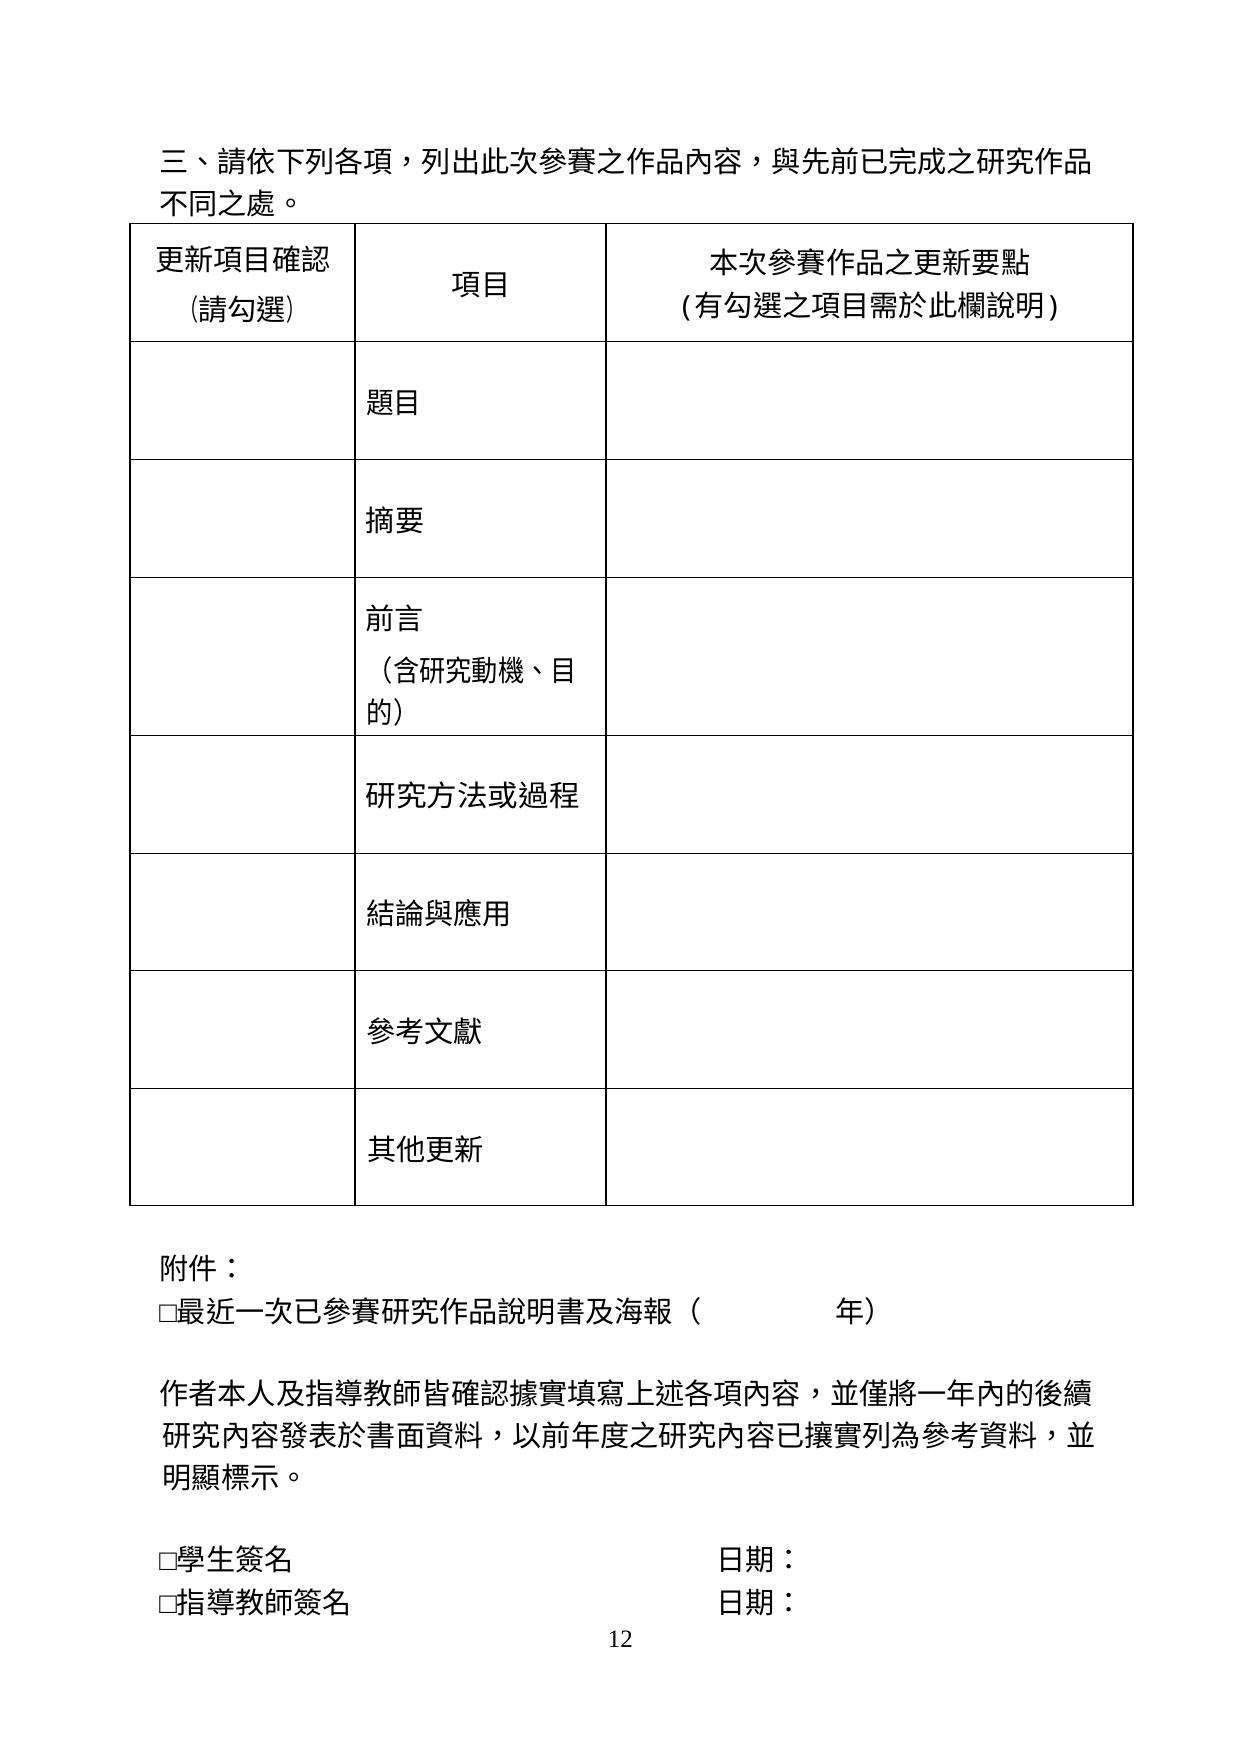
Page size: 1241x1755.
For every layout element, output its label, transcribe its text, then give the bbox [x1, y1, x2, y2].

text 附件： [159, 1246, 1110, 1288]
text □最近一次已參賽研究作品說明書及海報（ 年） [159, 1288, 1110, 1331]
table_cell [131, 736, 354, 852]
table_header 本次參賽作品之更新要點 (有勾選之項目需於此欄說明) [607, 224, 1132, 341]
table_cell [607, 460, 1132, 577]
table_cell 結論與應用 [356, 854, 605, 970]
table_header 項目 [356, 224, 605, 341]
table_cell [607, 736, 1132, 852]
table_cell [607, 342, 1132, 458]
table_cell 題目 [356, 342, 605, 458]
table_cell 參考文獻 [356, 971, 605, 1087]
table_cell [607, 1089, 1132, 1205]
text 三、請依下列各項，列出此次參賽之作品內容，與先前已完成之研究作品不同之處。 [159, 138, 1110, 223]
table_cell [131, 971, 354, 1087]
table_cell [131, 854, 354, 970]
text 作者本人及指導教師皆確認據實填寫上述各項內容，並僅將一年內的後續研究內容發表於書面資料，以前年度之研究內容已攘實列為參考資料，並明顯標示。 [159, 1370, 1110, 1497]
table_cell 其他更新 [356, 1089, 605, 1205]
table_cell 前言 （含研究動機、目的） [356, 578, 605, 735]
table_cell 摘要 [356, 460, 605, 577]
table_cell [607, 971, 1132, 1087]
table_header 更新項目確認 （請勾選） [131, 224, 354, 341]
table_cell [607, 854, 1132, 970]
table_cell [131, 1089, 354, 1205]
table_cell [131, 460, 354, 577]
table_cell [131, 578, 354, 735]
table_cell [131, 342, 354, 458]
text □指導教師簽名 日期： [159, 1579, 1110, 1622]
table_cell [607, 578, 1132, 735]
table_cell 研究方法或過程 [356, 736, 605, 852]
text □學生簽名 日期： [159, 1537, 1110, 1579]
